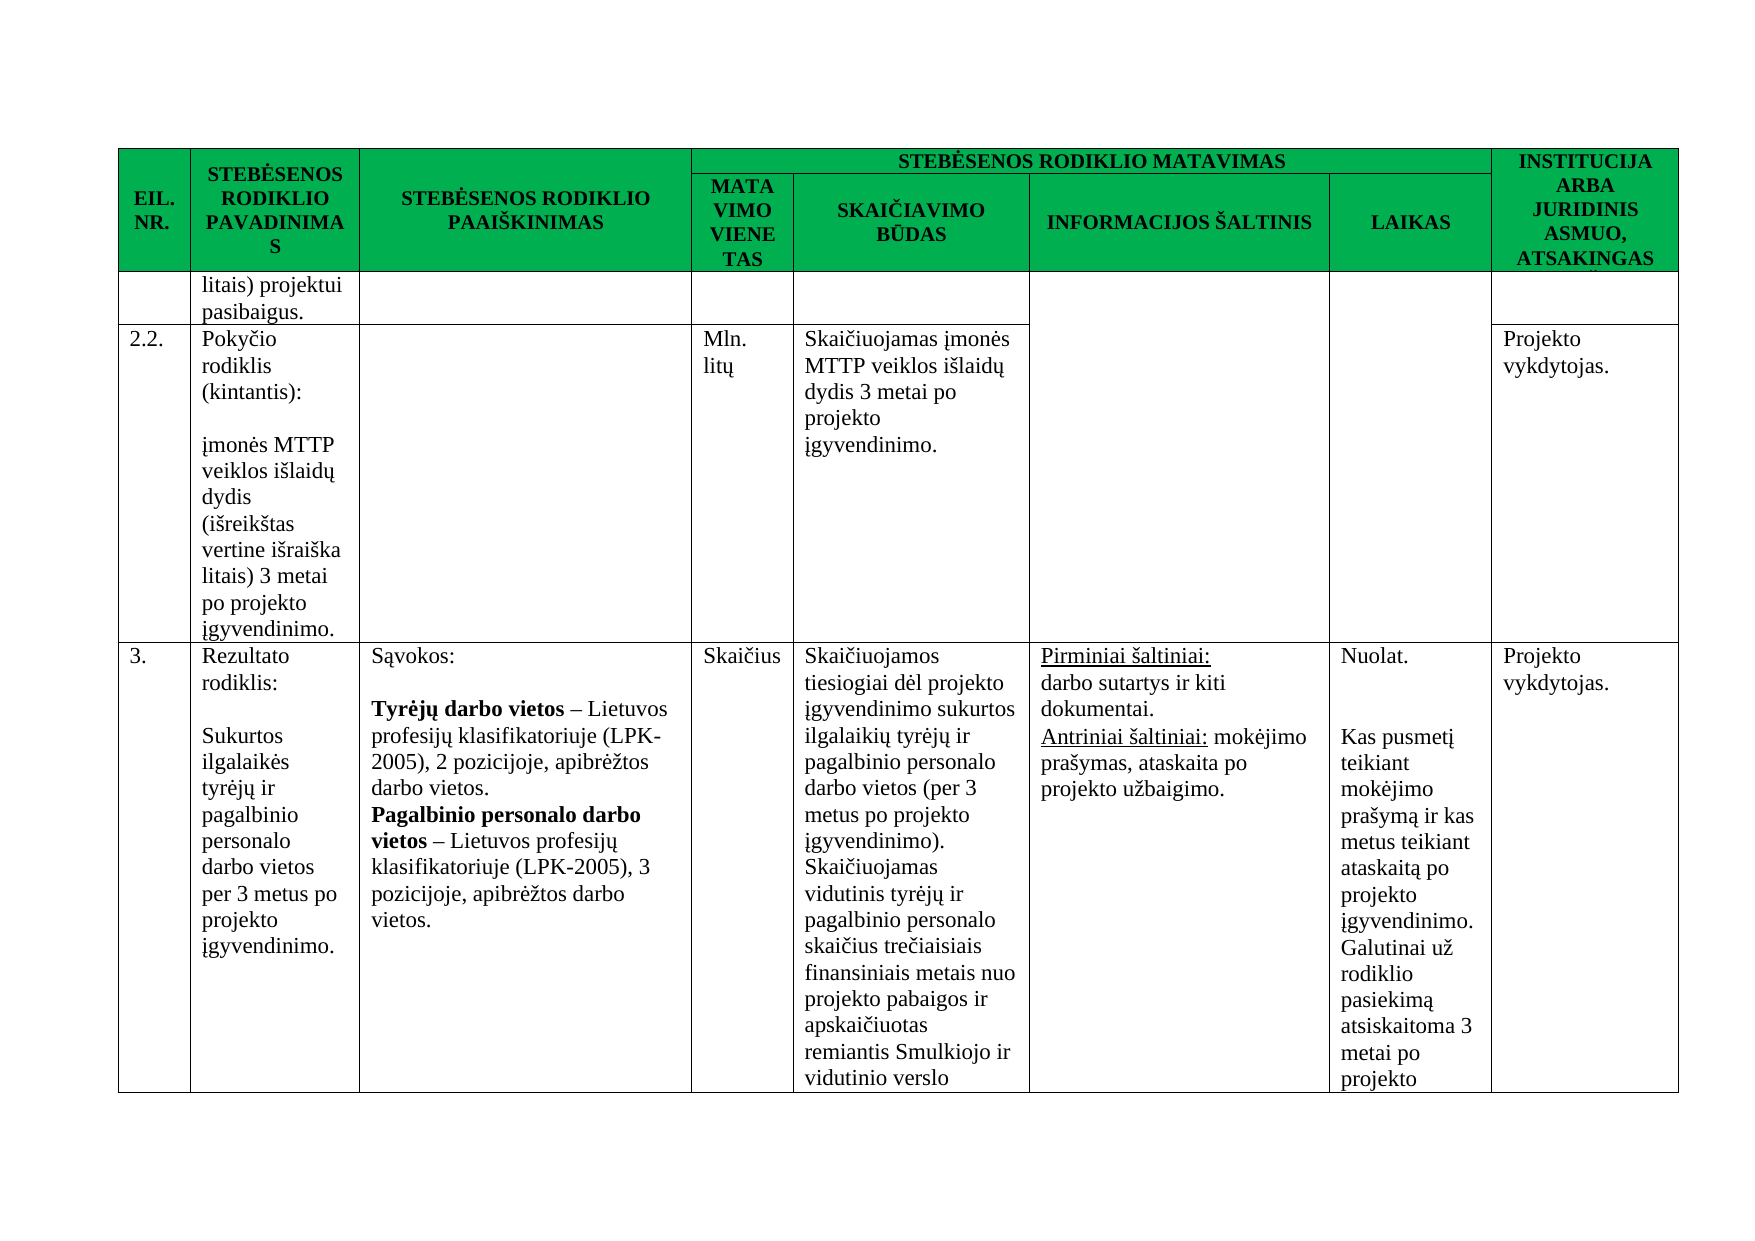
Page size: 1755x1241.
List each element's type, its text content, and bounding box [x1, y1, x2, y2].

table_cell [1030, 272, 1329, 642]
table_cell [119, 272, 190, 324]
table_cell Sąvokos: Tyrėjų darbo vietos – Lietuvos profesijų klasifikatoriuje (LPK-2005), 2 pozicijoje, apibrėžtos darbo vietos. Pagalbinio personalo darbo vietos – Lietuvos profesijų klasifikatoriuje (LPK-2005), 3 pozicijoje, apibrėžtos darbo vietos. [360, 643, 691, 1092]
table_cell Skaičiuojamas įmonės MTTP veiklos išlaidų dydis 3 metai po projekto įgyvendinimo. [794, 325, 1029, 642]
table_cell INFORMACIJOS ŠALTINIS [1030, 174, 1329, 271]
table_cell Rezultato rodiklis: Sukurtos ilgalaikės tyrėjų ir pagalbinio personalo darbo vietos per 3 metus po projekto įgyvendinimo. [191, 643, 359, 1092]
table_cell Projekto vykdytojas. [1492, 643, 1678, 1092]
table_header EIL. NR. [119, 149, 190, 271]
table_cell 3. [119, 643, 190, 1092]
table_header INSTITUCIJA ARBA JURIDINIS ASMUO, ATSAKINGAS UŽ INFORMACIJOS PATEIKIMĄ ĮGYVENDINANČIAJAI IR (AR) TARPINEI, IR (AR) VADOVAUJANČIAJAI INSTITUCIJOMS [1492, 149, 1678, 271]
table_cell SKAIČIAVIMO BŪDAS [794, 174, 1029, 271]
table_cell [794, 272, 1029, 324]
table_cell [360, 325, 691, 642]
table_cell Nuolat. [1330, 643, 1491, 722]
table_cell LAIKAS [1330, 174, 1491, 271]
table_cell litais) projektui pasibaigus. [191, 272, 359, 324]
table_header STEBĖSENOS RODIKLIO PAAIŠKINIMAS [360, 149, 691, 271]
table_header STEBĖSENOS RODIKLIO PAVADINIMAS [191, 149, 359, 271]
table_cell Antriniai šaltiniai: mokėjimo prašymas, ataskaita po projekto užbaigimo. [1030, 722, 1329, 1092]
table_cell 2.2. [119, 325, 190, 642]
table_cell Skaičius [692, 643, 793, 1092]
table_cell Pokyčio rodiklis (kintantis): įmonės MTTP veiklos išlaidų dydis (išreikštas vertine išraiška litais) 3 metai po projekto įgyvendinimo. [191, 325, 359, 642]
table_cell Mln. litų [692, 325, 793, 642]
table_cell Pirminiai šaltiniai: darbo sutartys ir kiti dokumentai. [1030, 643, 1329, 722]
table_cell [1330, 272, 1491, 642]
table_cell Skaičiuojamos tiesiogiai dėl projekto įgyvendinimo sukurtos ilgalaikių tyrėjų ir pagalbinio personalo darbo vietos (per 3 metus po projekto įgyvendinimo). Skaičiuojamas vidutinis tyrėjų ir pagalbinio personalo skaičius trečiaisiais finansiniais metais nuo projekto pabaigos ir apskaičiuotas remiantis Smulkiojo ir vidutinio verslo [794, 643, 1029, 1092]
table_cell [692, 272, 793, 324]
table_cell [360, 272, 691, 324]
table_cell MATAVIMO VIENETAS [692, 174, 793, 271]
table_header STEBĖSENOS RODIKLIO MATAVIMAS [692, 149, 1491, 173]
table_cell Projekto vykdytojas. [1492, 272, 1678, 324]
table_cell Kas pusmetį teikiant mokėjimo prašymą ir kas metus teikiant ataskaitą po projekto įgyvendinimo. Galutinai už rodiklio pasiekimą atsiskaitoma 3 metai po projekto [1330, 722, 1491, 1092]
table_cell Projekto vykdytojas. [1492, 325, 1678, 642]
